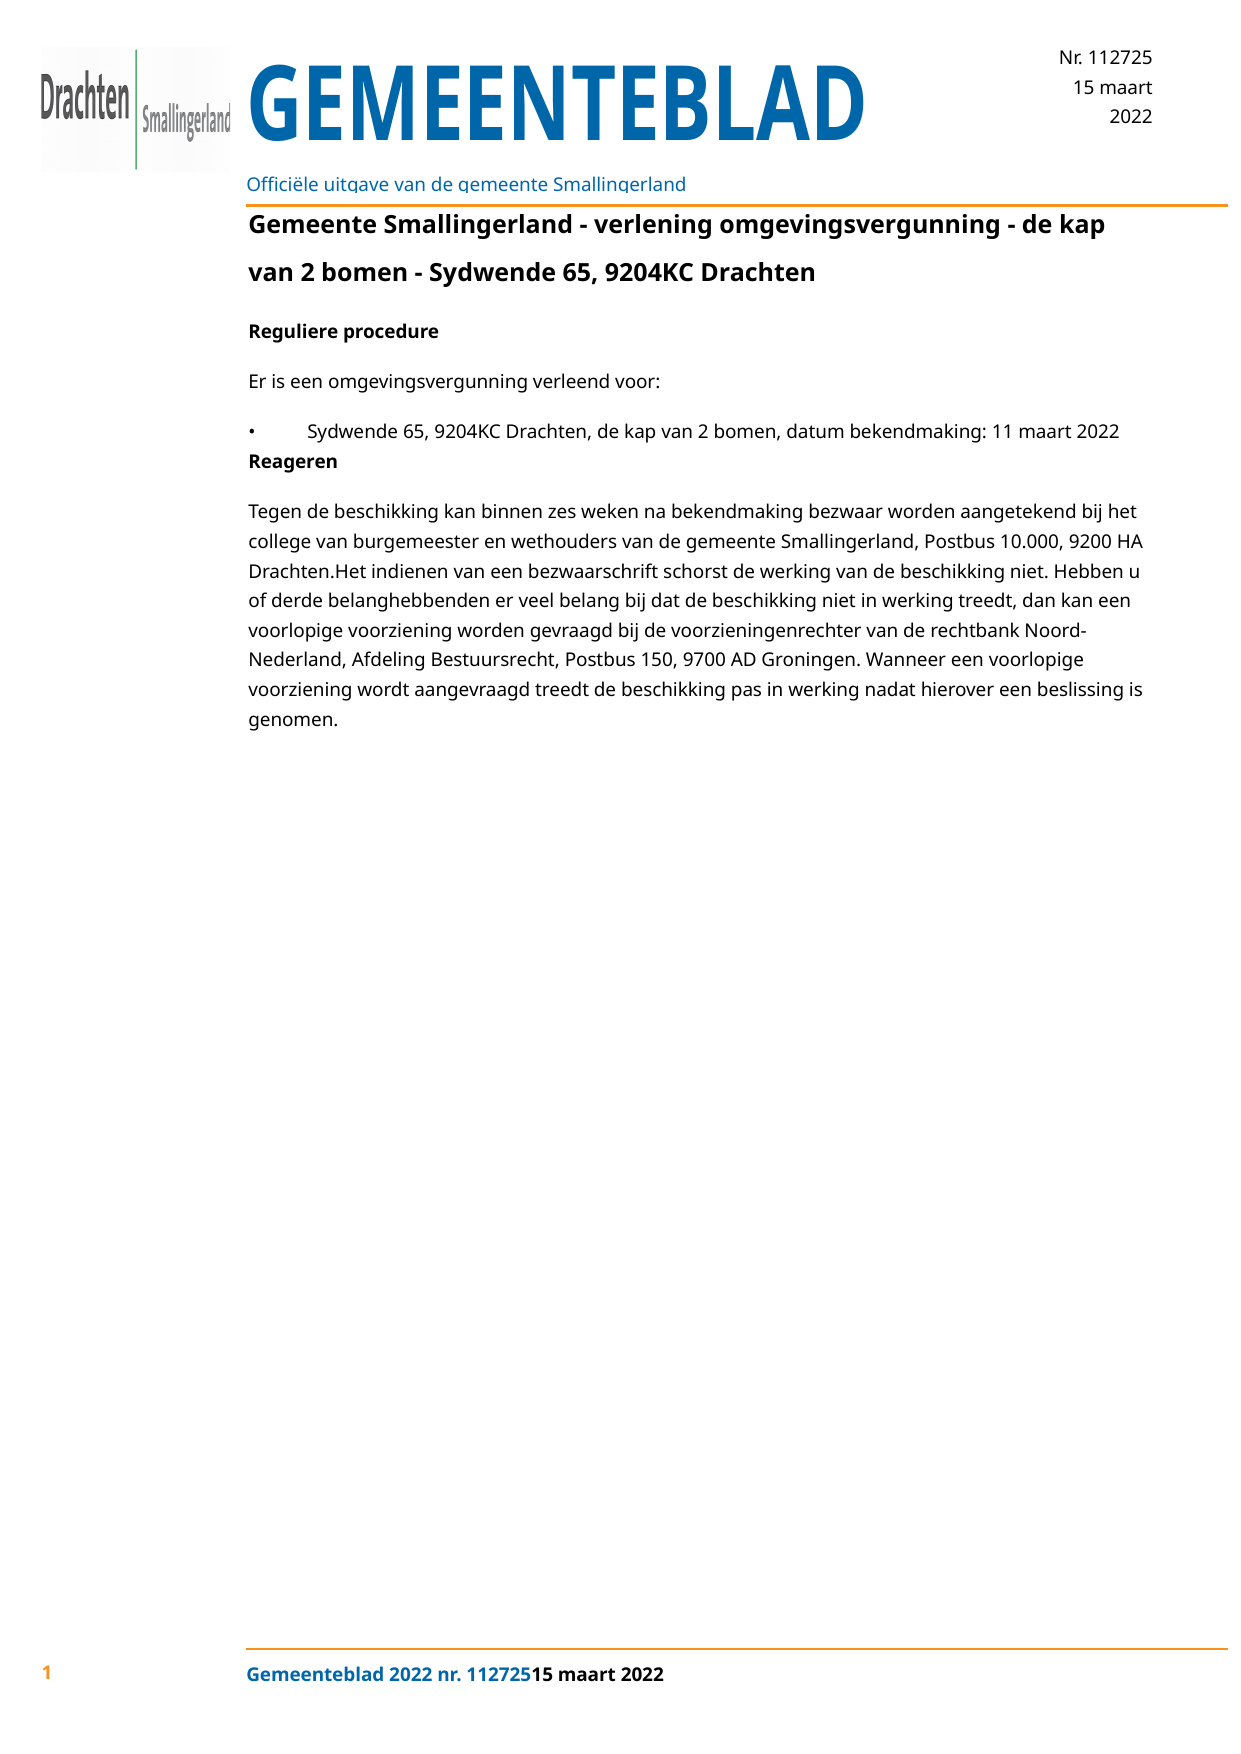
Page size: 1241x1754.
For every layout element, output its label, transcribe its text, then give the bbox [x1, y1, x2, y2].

text Er is een omgevingsvergunning verleend voor: [248, 368, 1152, 394]
text Gemeente Smallingerland - verlening omgevingsvergunning - de kap van 2 bomen - Sydwende 65, 9204KC Drachten [248, 207, 1152, 288]
picture [41, 47, 231, 172]
text Reguliere procedure [248, 318, 1152, 344]
list Sydwende 65, 9204KC Drachten, de kap van 2 bomen, datum bekendmaking: 11 maart 2022 [248, 419, 1152, 444]
text Tegen de beschikking kan binnen zes weken na bekendmaking bezwaar worden aangetekend bij het college van burgemeester en wethouders van de gemeente Smallingerland, Postbus 10.000, 9200 HA Drachten.Het indienen van een bezwaarschrift schorst de werking van de beschikking niet. Hebben u of derde belanghebbenden er veel belang bij dat de beschikking niet in werking treedt, dan kan een voorlopige voorziening worden gevraagd bij de voorzieningenrechter van de rechtbank Noord-Nederland, Afdeling Bestuursrecht, Postbus 150, 9700 AD Groningen. Wanneer een voorlopige voorziening wordt aangevraagd treedt de beschikking pas in werking nadat hierover een beslissing is genomen. [248, 499, 1152, 732]
text Reageren [248, 448, 1152, 474]
